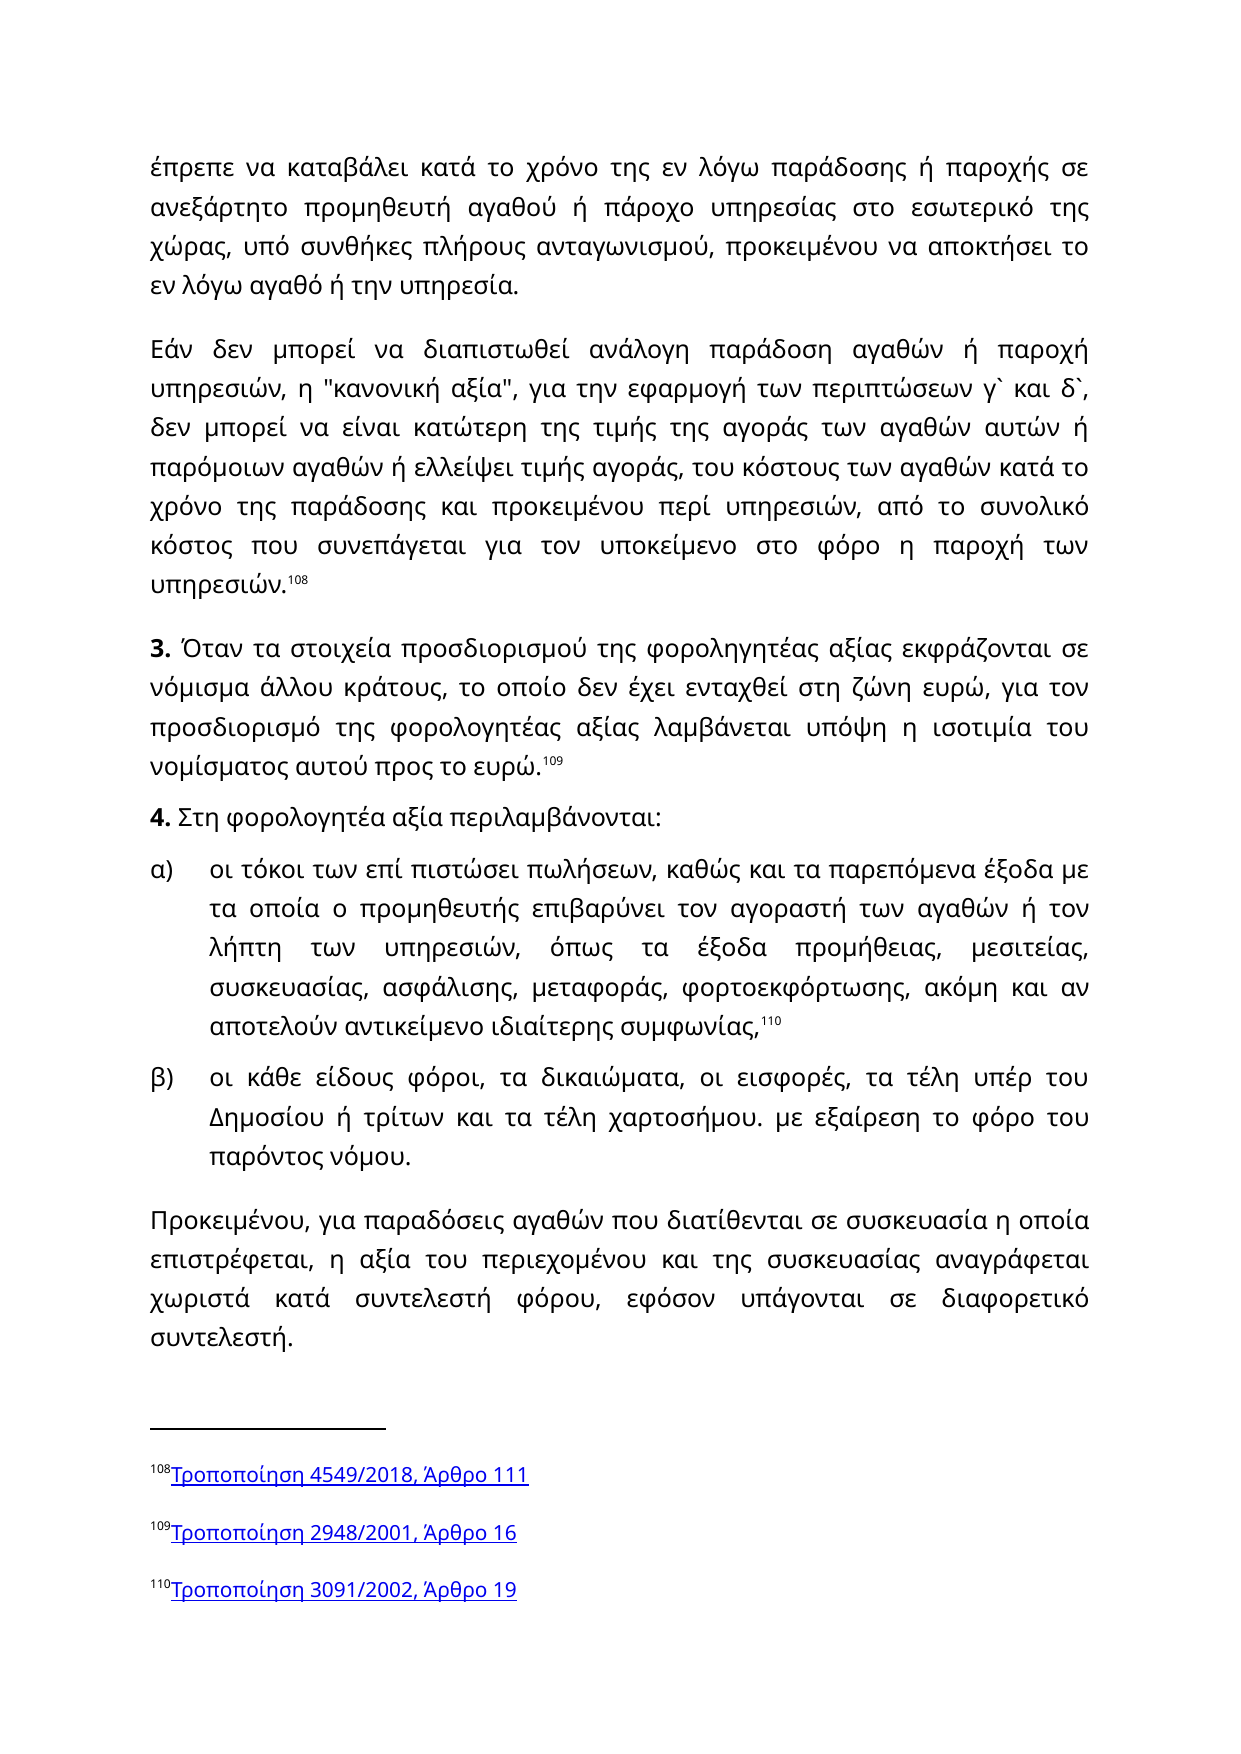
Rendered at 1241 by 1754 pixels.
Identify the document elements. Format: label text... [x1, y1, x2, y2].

list α) οι τόκοι των επί πιστώσει πωλήσεων, καθώς και τα παρεπόμενα έξοδα με τα οποία ο προμηθευτής επιβαρύνει τον αγοραστή των αγαθών ή τον λήπτη των υπηρεσιών, όπως τα έξοδα προμήθειας, μεσιτείας, συσκευασίας, ασφάλισης, μεταφοράς, φορτοεκφόρτωσης, ακόμη και αν αποτελούν αντικείμενο ιδιαίτερης συμφωνίας, [150, 852, 1090, 1042]
text έπρεπε να καταβάλει κατά το χρόνο της εν λόγω παράδοσης ή παροχής σε ανεξάρτητο προμηθευτή αγαθού ή πάροχο υπηρεσίας στο εσωτερικό της χώρας, υπό συνθήκες πλήρους ανταγωνισμού, προκειμένου να αποκτήσει το εν λόγω αγαθό ή την υπηρεσία. [150, 150, 1090, 302]
text Τροποποίηση 3091/2002, Άρθρο 19 [150, 1576, 1090, 1604]
text Τροποποίηση 2948/2001, Άρθρο 16 [150, 1518, 1090, 1546]
text 4. Στη φορολογητέα αξία περιλαμβάνονται: [150, 800, 1090, 834]
list β) οι κάθε είδους φόροι, τα δικαιώματα, οι εισφορές, τα τέλη υπέρ του Δημοσίου ή τρίτων και τα τέλη χαρτοσήμου. με εξαίρεση το φόρο του παρόντος νόμου. [150, 1060, 1090, 1172]
text Προκειμένου, για παραδόσεις αγαθών που διατίθενται σε συσκευασία η οποία επιστρέφεται, η αξία του περιεχομένου και της συσκευασίας αναγράφεται χωριστά κατά συντελεστή φόρου, εφόσον υπάγονται σε διαφορετικό συντελεστή. [150, 1202, 1090, 1354]
text Εάν δεν μπορεί να διαπιστωθεί ανάλογη παράδοση αγαθών ή παροχή υπηρεσιών, η "κανονική αξία", για την εφαρμογή των περιπτώσεων γ` και δ`, δεν μπορεί να είναι κατώτερη της τιμής της αγοράς των αγαθών αυτών ή παρόμοιων αγαθών ή ελλείψει τιμής αγοράς, του κόστους των αγαθών κατά το χρόνο της παράδοσης και προκειμένου περί υπηρεσιών, από το συνολικό κόστος που συνεπάγεται για τον υποκείμενο στο φόρο η παροχή των υπηρεσιών. [150, 332, 1090, 601]
text Τροποποίηση 4549/2018, Άρθρο 111 [150, 1460, 1090, 1489]
text 3. Όταν τα στοιχεία προσδιορισμού της φοροληγητέας αξίας εκφράζονται σε νόμισμα άλλου κράτους, το οποίο δεν έχει ενταχθεί στη ζώνη ευρώ, για τον προσδιορισμό της φορολογητέας αξίας λαμβάνεται υπόψη η ισοτιμία του νομίσματος αυτού προς το ευρώ. [150, 631, 1090, 782]
